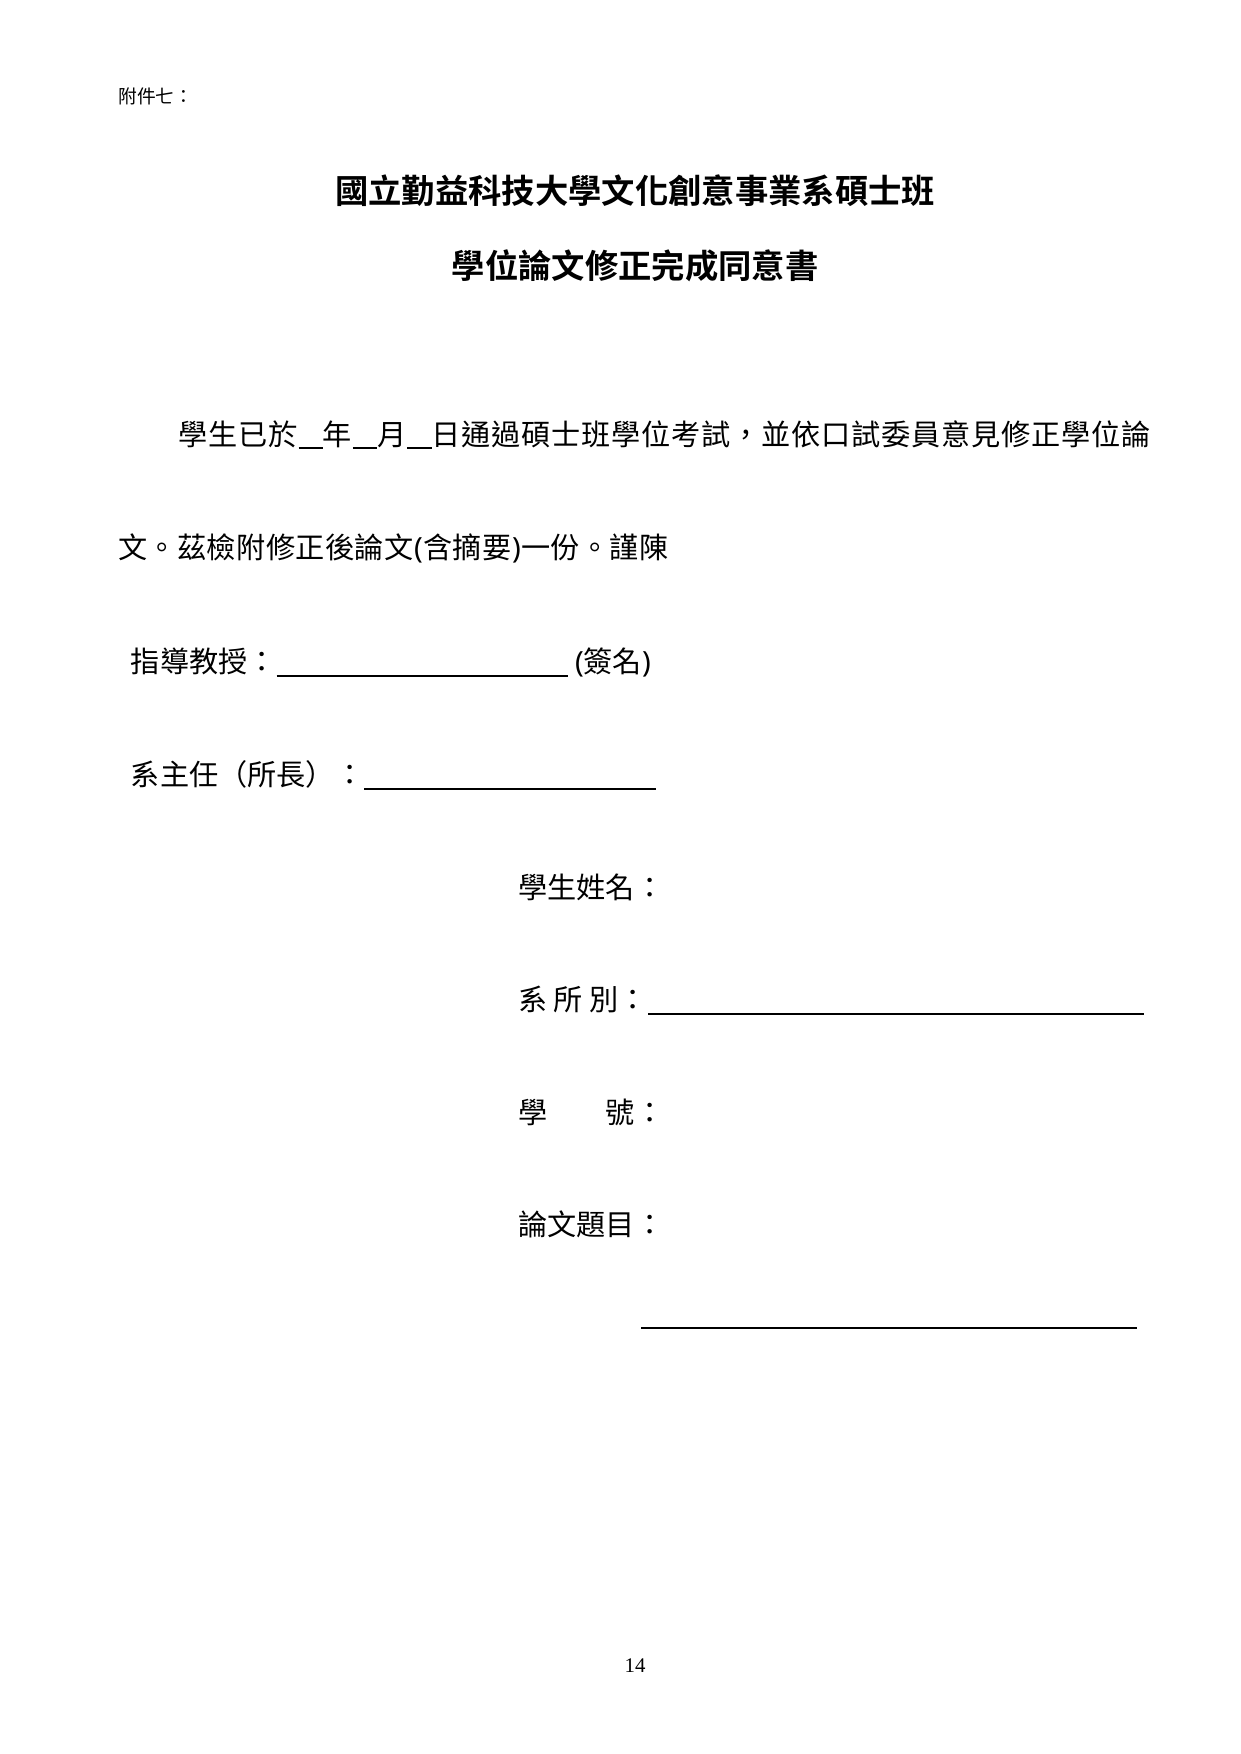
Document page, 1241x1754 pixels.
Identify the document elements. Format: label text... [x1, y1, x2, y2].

text 學位論文修正完成同意書 [118, 227, 1152, 302]
text 論文題目： [118, 1185, 1152, 1260]
text 學生已於 年 月 日通過碩士班學位考試，並依口試委員意見修正學位論文。茲檢附修正後論文(含摘要)一份。謹陳 [118, 397, 1152, 584]
text 系主任（所長）： [43, 735, 1152, 810]
text 學 號： [118, 1073, 1152, 1148]
text 國立勤益科技大學文化創意事業系碩士班 [118, 152, 1152, 227]
text 指導教授： (簽名) [43, 623, 1152, 698]
text 系 所 別： [118, 960, 1152, 1035]
text 附件七： [118, 77, 1152, 114]
text 學生姓名： [118, 848, 1152, 923]
